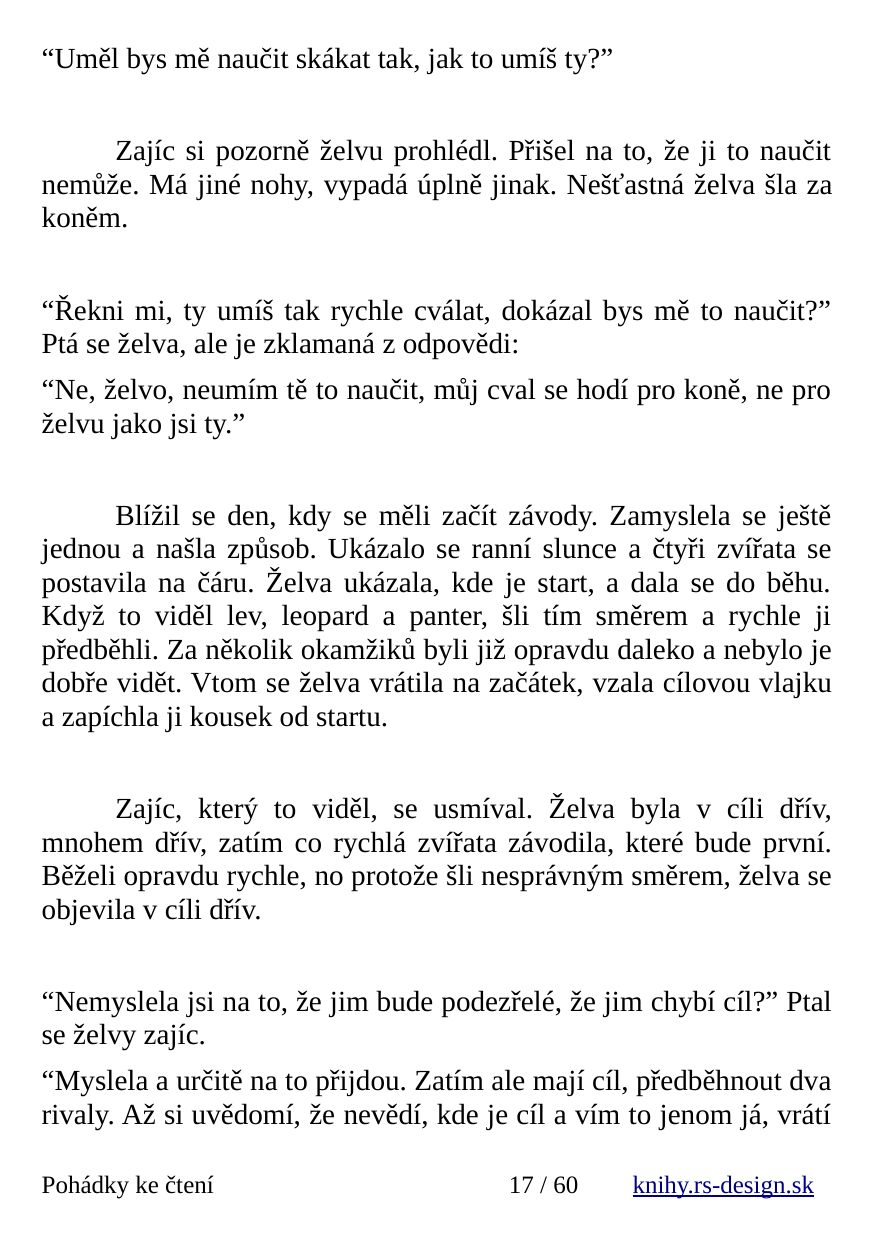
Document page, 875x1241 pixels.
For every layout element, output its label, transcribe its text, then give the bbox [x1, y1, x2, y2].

text “Řekni mi, ty umíš tak rychle cválat, dokázal bys mě to naučit?” Ptá se želva, ale je zklamaná z odpovědi: [41, 293, 833, 360]
text “Ne, želvo, neumím tě to naučit, můj cval se hodí pro koně, ne pro želvu jako jsi ty.” [41, 372, 833, 439]
text “Nemyslela jsi na to, že jim bude podezřelé, že jim chybí cíl?” Ptal se želvy zajíc. [41, 984, 833, 1051]
text “Uměl bys mě naučit skákat tak, jak to umíš ty?” [41, 41, 833, 75]
text “Myslela a určitě na to přijdou. Zatím ale mají cíl, předběhnout dva rivaly. Až si uvědomí, že nevědí, kde je cíl a vím to jenom já, vrátí [41, 1063, 833, 1131]
text Zajíc, který to viděl, se usmíval. Želva byla v cíli dřív, mnohem dřív, zatím co rychlá zvířata závodila, které bude první. Běželi opravdu rychle, no protože šli nesprávným směrem, želva se objevila v cíli dřív. [41, 791, 833, 925]
text Blížil se den, kdy se měli začít závody. Zamyslela se ještě jednou a našla způsob. Ukázalo se ranní slunce a čtyři zvířata se postavila na čáru. Želva ukázala, kde je start, a dala se do běhu. Když to viděl lev, leopard a panter, šli tím směrem a rychle ji předběhli. Za několik okamžiků byli již opravdu daleko a nebylo je dobře vidět. Vtom se želva vrátila na začátek, vzala cílovou vlajku a zapíchla ji kousek od startu. [41, 498, 833, 733]
text Zajíc si pozorně želvu prohlédl. Přišel na to, že ji to naučit nemůže. Má jiné nohy, vypadá úplně jinak. Nešťastná želva šla za koněm. [41, 133, 833, 234]
